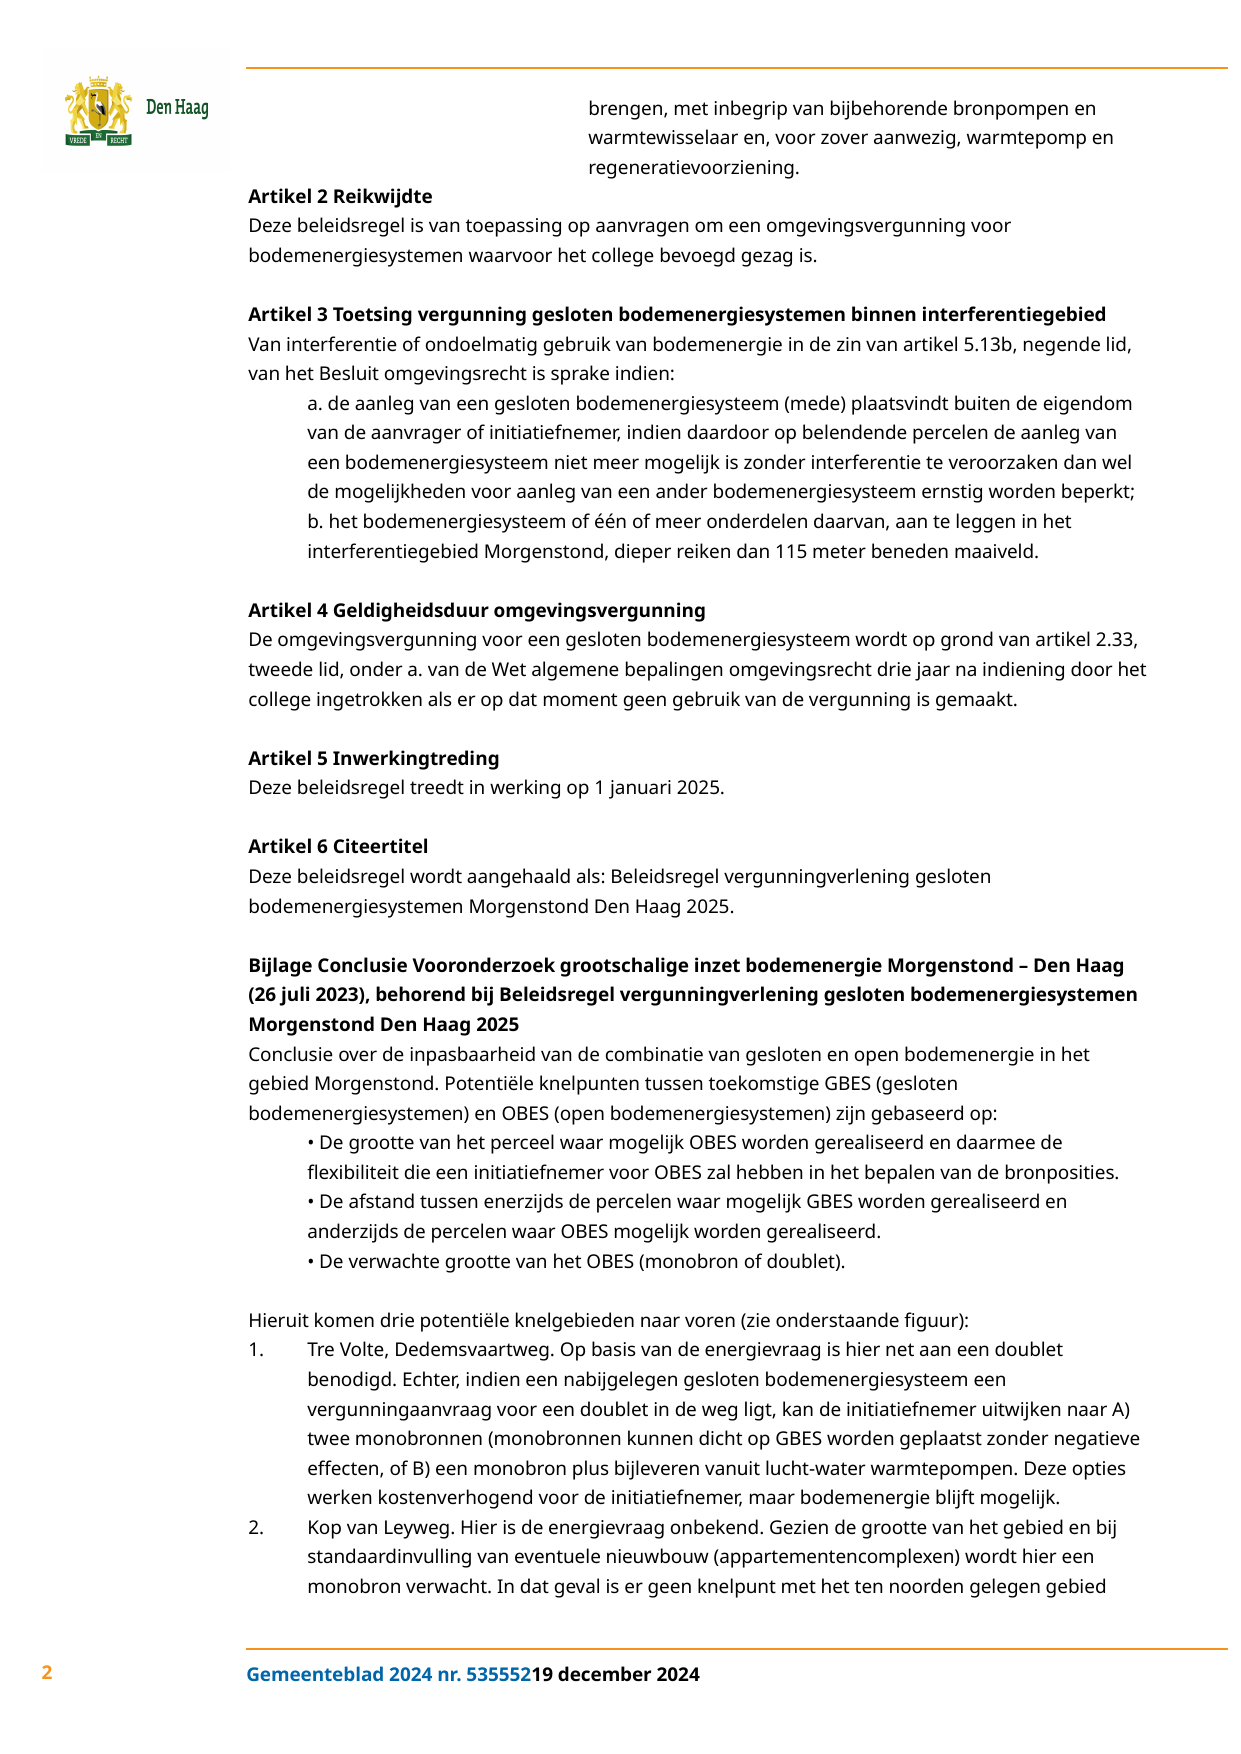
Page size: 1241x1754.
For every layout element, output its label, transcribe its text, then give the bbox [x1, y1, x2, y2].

text Artikel 2 Reikwijdte [248, 183, 1152, 209]
list • De afstand tussen enerzijds de percelen waar mogelijk GBES worden gerealiseerd en anderzijds de percelen waar OBES mogelijk worden gerealiseerd. [248, 1189, 1152, 1244]
text Bijlage Conclusie Vooronderzoek grootschalige inzet bodemenergie Morgenstond – Den Haag (26 juli 2023), behorend bij Beleidsregel vergunningverlening gesloten bodemenergiesystemen Morgenstond Den Haag 2025 [248, 952, 1152, 1037]
table_cell [248, 95, 588, 180]
text Conclusie over de inpasbaarheid van de combinatie van gesloten en open bodemenergie in het gebied Morgenstond. Potentiële knelpunten tussen toekomstige GBES (gesloten bodemenergiesystemen) en OBES (open bodemenergiesystemen) zijn gebaseerd op: [248, 1041, 1152, 1126]
text Artikel 3 Toetsing vergunning gesloten bodemenergiesystemen binnen interferentiegebied [248, 301, 1152, 327]
text Artikel 5 Inwerkingtreding [248, 745, 1152, 771]
list • De verwachte grootte van het OBES (monobron of doublet). [248, 1248, 1152, 1274]
text Deze beleidsregel is van toepassing op aanvragen om een omgevingsvergunning voor bodemenergiesystemen waarvoor het college bevoegd gezag is. [248, 212, 1152, 268]
list Tre Volte, Dedemsvaartweg. Op basis van de energievraag is hier net aan een doublet benodigd. Echter, indien een nabijgelegen gesloten bodemenergiesysteem een vergunningaanvraag voor een doublet in de weg ligt, kan de initiatiefnemer uitwijken naar A) twee monobronnen (monobronnen kunnen dicht op GBES worden geplaatst zonder negatieve effecten, of B) een monobron plus bijleveren vanuit lucht-water warmtepompen. Deze opties werken kostenverhogend voor de initiatiefnemer, maar bodemenergie blijft mogelijk. [248, 1337, 1152, 1510]
table_cell brengen, met inbegrip van bijbehorende bronpompen en warmtewisselaar en, voor zover aanwezig, warmtepomp en regeneratievoorziening. [588, 95, 1152, 180]
list • De grootte van het perceel waar mogelijk OBES worden gerealiseerd en daarmee de flexibiliteit die een initiatiefnemer voor OBES zal hebben in het bepalen van de bronposities. [248, 1129, 1152, 1185]
text De omgevingsvergunning voor een gesloten bodemenergiesysteem wordt op grond van artikel 2.33, tweede lid, onder a. van de Wet algemene bepalingen omgevingsrecht drie jaar na indiening door het college ingetrokken als er op dat moment geen gebruik van de vergunning is gemaakt. [248, 627, 1152, 712]
text Artikel 4 Geldigheidsduur omgevingsvergunning [248, 597, 1152, 623]
text Hieruit komen drie potentiële knelgebieden naar voren (zie onderstaande figuur): [248, 1307, 1152, 1333]
text Van interferentie of ondoelmatig gebruik van bodemenergie in de zin van artikel 5.13b, negende lid, van het Besluit omgevingsrecht is sprake indien: [248, 331, 1152, 386]
text Artikel 6 Citeertitel [248, 834, 1152, 859]
text Deze beleidsregel wordt aangehaald als: Beleidsregel vergunningverlening gesloten bodemenergiesystemen Morgenstond Den Haag 2025. [248, 863, 1152, 919]
list a. de aanleg van een gesloten bodemenergiesysteem (mede) plaatsvindt buiten de eigendom van de aanvrager of initiatiefnemer, indien daardoor op belendende percelen de aanleg van een bodemenergiesysteem niet meer mogelijk is zonder interferentie te veroorzaken dan wel de mogelijkheden voor aanleg van een ander bodemenergiesysteem ernstig worden beperkt; [248, 390, 1152, 504]
text Deze beleidsregel treedt in werking op 1 januari 2025. [248, 774, 1152, 800]
picture [41, 47, 231, 172]
list b. het bodemenergiesysteem of één of meer onderdelen daarvan, aan te leggen in het interferentiegebied Morgenstond, dieper reiken dan 115 meter beneden maaiveld. [248, 508, 1152, 564]
list Kop van Leyweg. Hier is de energievraag onbekend. Gezien de grootte van het gebied en bij standaardinvulling van eventuele nieuwbouw (appartementencomplexen) wordt hier een monobron verwacht. In dat geval is er geen knelpunt met het ten noorden gelegen gebied [248, 1514, 1152, 1599]
